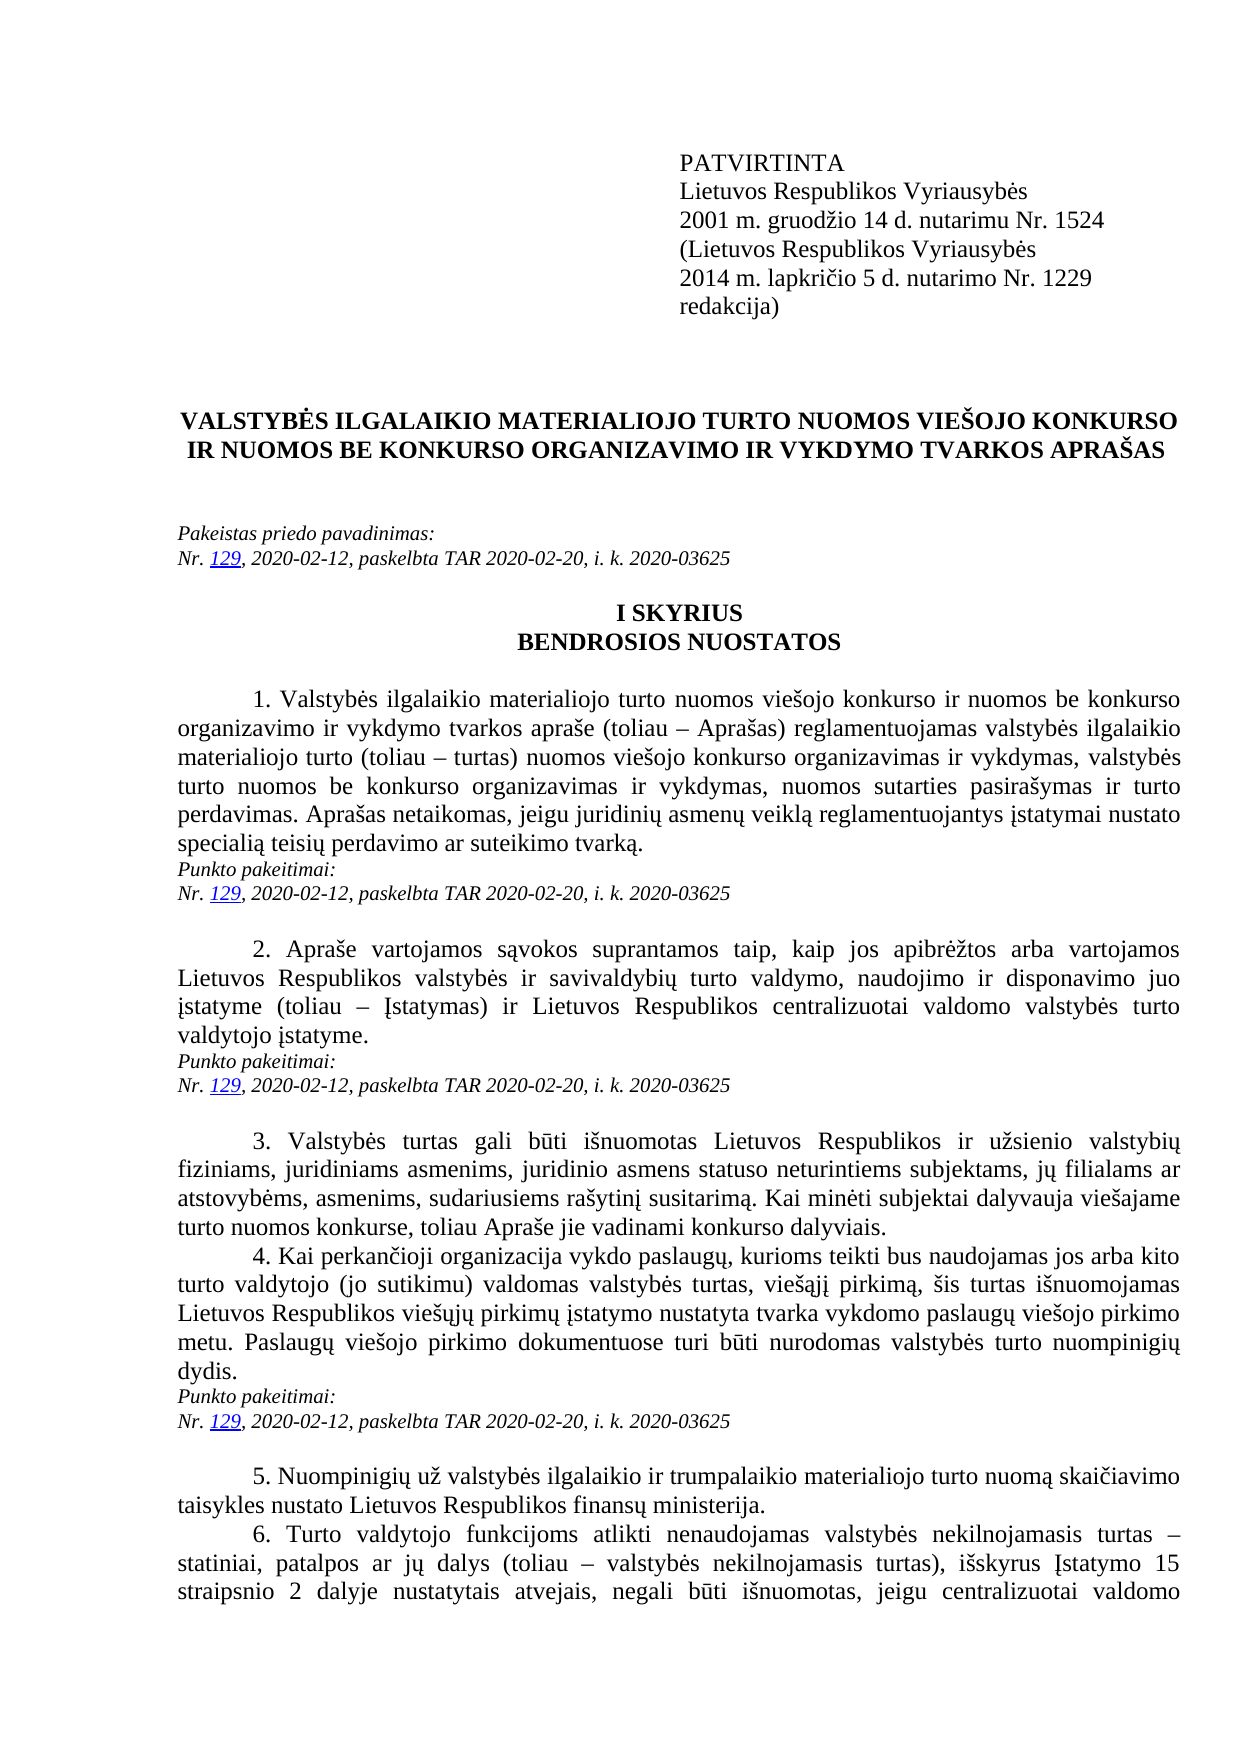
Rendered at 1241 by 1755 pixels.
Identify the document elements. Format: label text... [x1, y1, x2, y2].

text Punkto pakeitimai: [177, 1049, 1181, 1073]
text Nr. 129, 2020-02-12, paskelbta TAR 2020-02-20, i. k. 2020-03625 [177, 1408, 1181, 1433]
text VALSTYBĖS ILGALAIKIO MATERIALIOJO TURTO NUOMOS VIEŠOJO KONKURSO IR NUOMOS BE KONKURSO ORGANIZAVIMO IR VYKDYMO TVARKOS APRAŠAS [177, 406, 1181, 464]
text 1. Valstybės ilgalaikio materialiojo turto nuomos viešojo konkurso ir nuomos be konkurso organizavimo ir vykdymo tvarkos apraše (toliau – Aprašas) reglamentuojamas valstybės ilgalaikio materialiojo turto (toliau – turtas) nuomos viešojo konkurso organizavimas ir vykdymas, valstybės turto nuomos be konkurso organizavimas ir vykdymas, nuomos sutarties pasirašymas ir turto perdavimas. Aprašas netaikomas, jeigu juridinių asmenų veiklą reglamentuojantys įstatymai nustato specialią teisių perdavimo ar suteikimo tvarką. [177, 684, 1181, 857]
text 5. Nuompinigių už valstybės ilgalaikio ir trumpalaikio materialiojo turto nuomą skaičiavimo taisykles nustato Lietuvos Respublikos finansų ministerija. [177, 1461, 1181, 1519]
text 2. Apraše vartojamos sąvokos suprantamos taip, kaip jos apibrėžtos arba vartojamos Lietuvos Respublikos valstybės ir savivaldybių turto valdymo, naudojimo ir disponavimo juo įstatyme (toliau – Įstatymas) ir Lietuvos Respublikos centralizuotai valdomo valstybės turto valdytojo įstatyme. [177, 934, 1181, 1049]
text Nr. 129, 2020-02-12, paskelbta TAR 2020-02-20, i. k. 2020-03625 [177, 1073, 1181, 1097]
text Pakeistas priedo pavadinimas: [177, 521, 1181, 545]
text 4. Kai perkančioji organizacija vykdo paslaugų, kurioms teikti bus naudojamas jos arba kito turto valdytojo (jo sutikimu) valdomas valstybės turtas, viešąjį pirkimą, šis turtas išnuomojamas Lietuvos Respublikos viešųjų pirkimų įstatymo nustatyta tvarka vykdomo paslaugų viešojo pirkimo metu. Paslaugų viešojo pirkimo dokumentuose turi būti nurodomas valstybės turto nuompinigių dydis. [177, 1241, 1181, 1384]
subtitle BENDROSIOS NUOSTATOS [177, 627, 1181, 656]
text Punkto pakeitimai: [177, 857, 1181, 881]
text PATVIRTINTA Lietuvos Respublikos Vyriausybės 2001 m. gruodžio 14 d. nutarimu Nr. 1524 (Lietuvos Respublikos Vyriausybės 2014 m. lapkričio 5 d. nutarimo Nr. 1229 redakcija) [679, 148, 1181, 320]
text Nr. 129, 2020-02-12, paskelbta TAR 2020-02-20, i. k. 2020-03625 [177, 881, 1181, 905]
text I SKYRIUS [177, 598, 1181, 627]
text 3. Valstybės turtas gali būti išnuomotas Lietuvos Respublikos ir užsienio valstybių fiziniams, juridiniams asmenims, juridinio asmens statuso neturintiems subjektams, jų filialams ar atstovybėms, asmenims, sudariusiems rašytinį susitarimą. Kai minėti subjektai dalyvauja viešajame turto nuomos konkurse, toliau Apraše jie vadinami konkurso dalyviais. [177, 1126, 1181, 1241]
text Nr. 129, 2020-02-12, paskelbta TAR 2020-02-20, i. k. 2020-03625 [177, 545, 1181, 569]
text Punkto pakeitimai: [177, 1384, 1181, 1408]
text 6. Turto valdytojo funkcijoms atlikti nenaudojamas valstybės nekilnojamasis turtas – statiniai, patalpos ar jų dalys (toliau – valstybės nekilnojamasis turtas), išskyrus Įstatymo 15 straipsnio 2 dalyje nustatytais atvejais, negali būti išnuomotas, jeigu centralizuotai valdomo [177, 1519, 1181, 1605]
